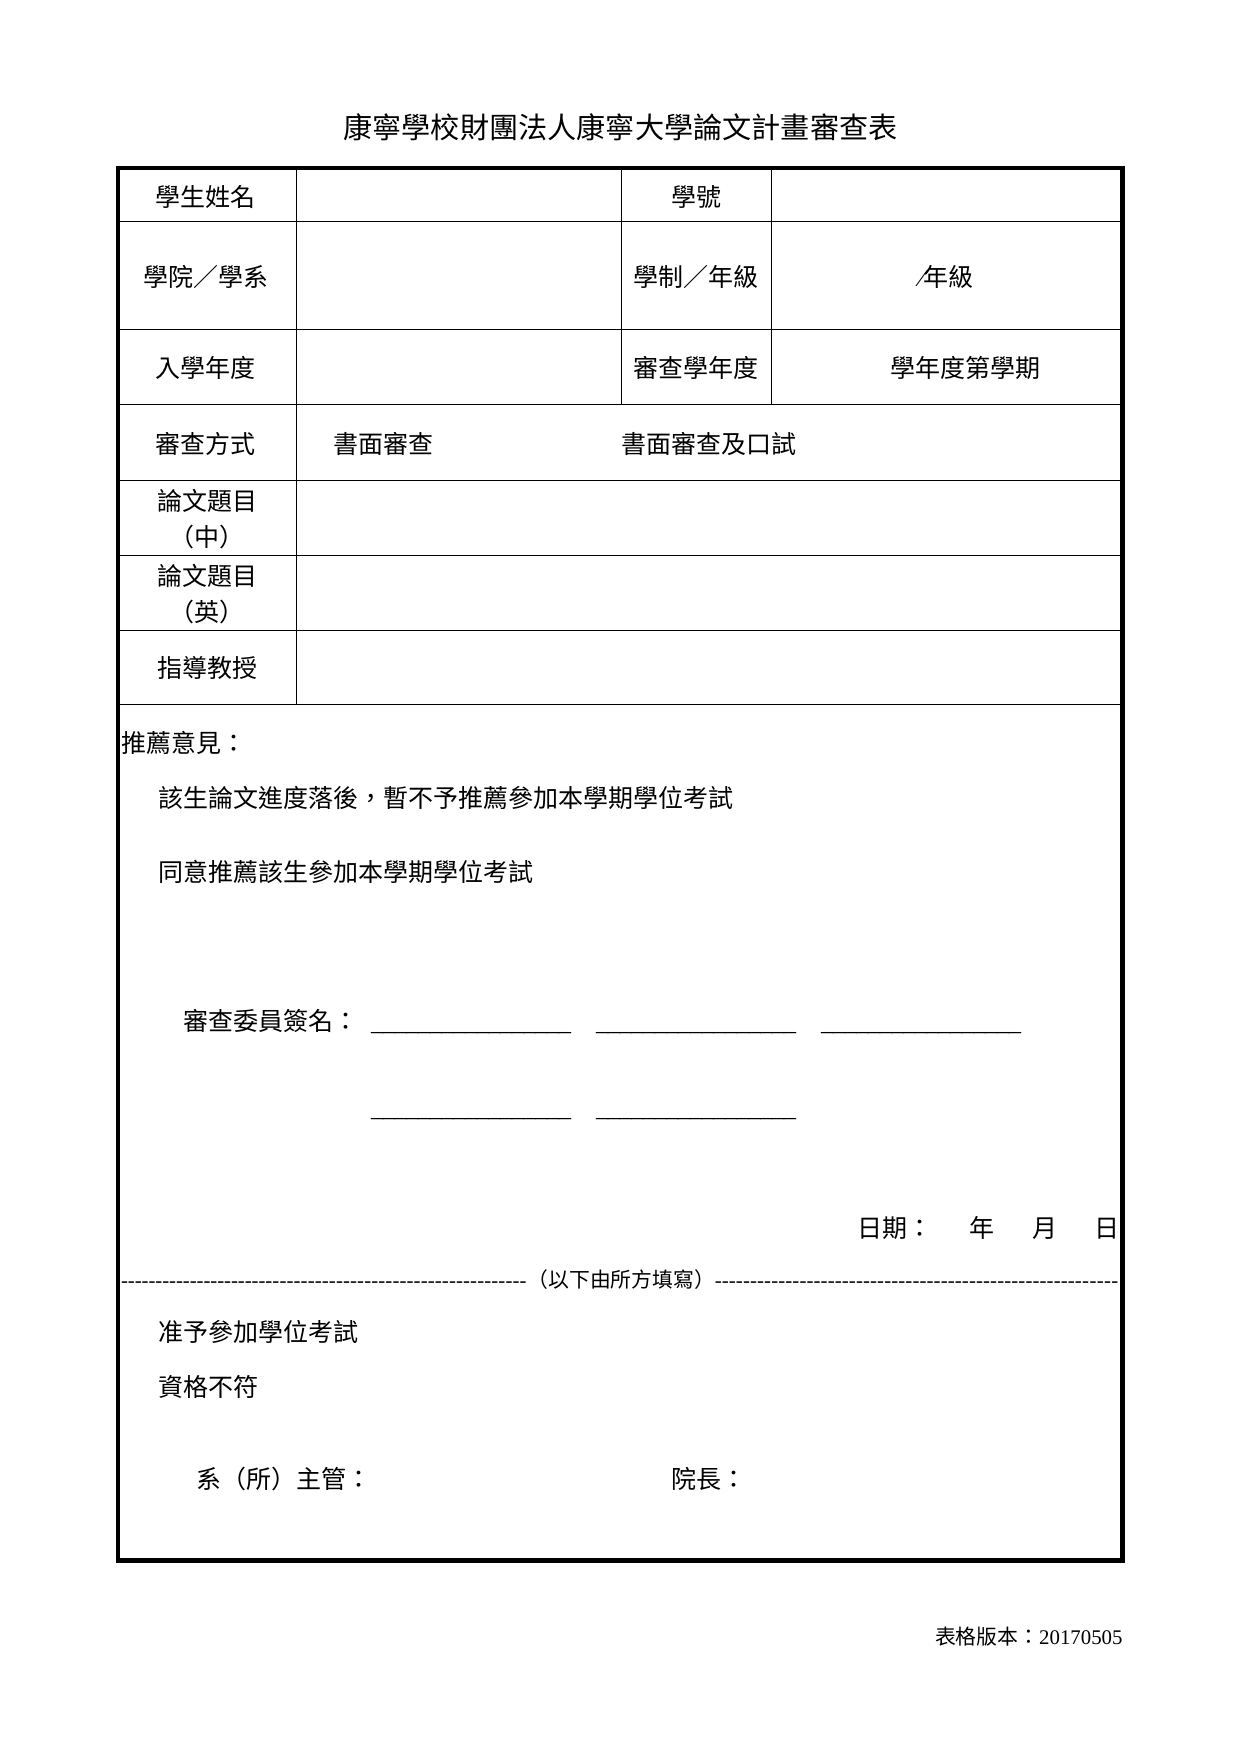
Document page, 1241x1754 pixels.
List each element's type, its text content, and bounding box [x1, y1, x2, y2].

table_cell 指導教授 [120, 631, 296, 704]
table_cell 學年度第學期 [772, 330, 1120, 404]
table_header [772, 170, 1120, 221]
table_cell 學制∕年級 [622, 222, 771, 328]
table_cell 審查學年度 [622, 330, 771, 404]
table_cell [297, 330, 621, 404]
text 康寧學校財團法人康寧大學論文計畫審查表 [118, 104, 1122, 147]
table_cell 書面審查 書面審查及口試 [297, 405, 1120, 480]
table_cell [297, 222, 621, 328]
table_cell 推薦意見： 該生論文進度落後，暫不予推薦參加本學期學位考試 同意推薦該生參加本學期學位考試 審查委員簽名： 日期： 年 月 日 （以下由所方填寫） 准予參加學位考試 資格不符 系（所）主管： 院長： [120, 705, 1120, 1558]
table_cell [297, 556, 1120, 629]
table_cell ∕年級 [772, 222, 1120, 328]
table_cell 審查方式 [120, 405, 296, 480]
table_cell [297, 631, 1120, 704]
table_cell 論文題目 （英） [120, 556, 296, 629]
table_cell 學院∕學系 [120, 222, 296, 328]
table_cell [297, 481, 1120, 555]
table_cell 論文題目 （中） [120, 481, 296, 555]
table_header [297, 170, 621, 221]
table_cell 入學年度 [120, 330, 296, 404]
table_header 學號 [622, 170, 771, 221]
table_header 學生姓名 [120, 170, 296, 221]
